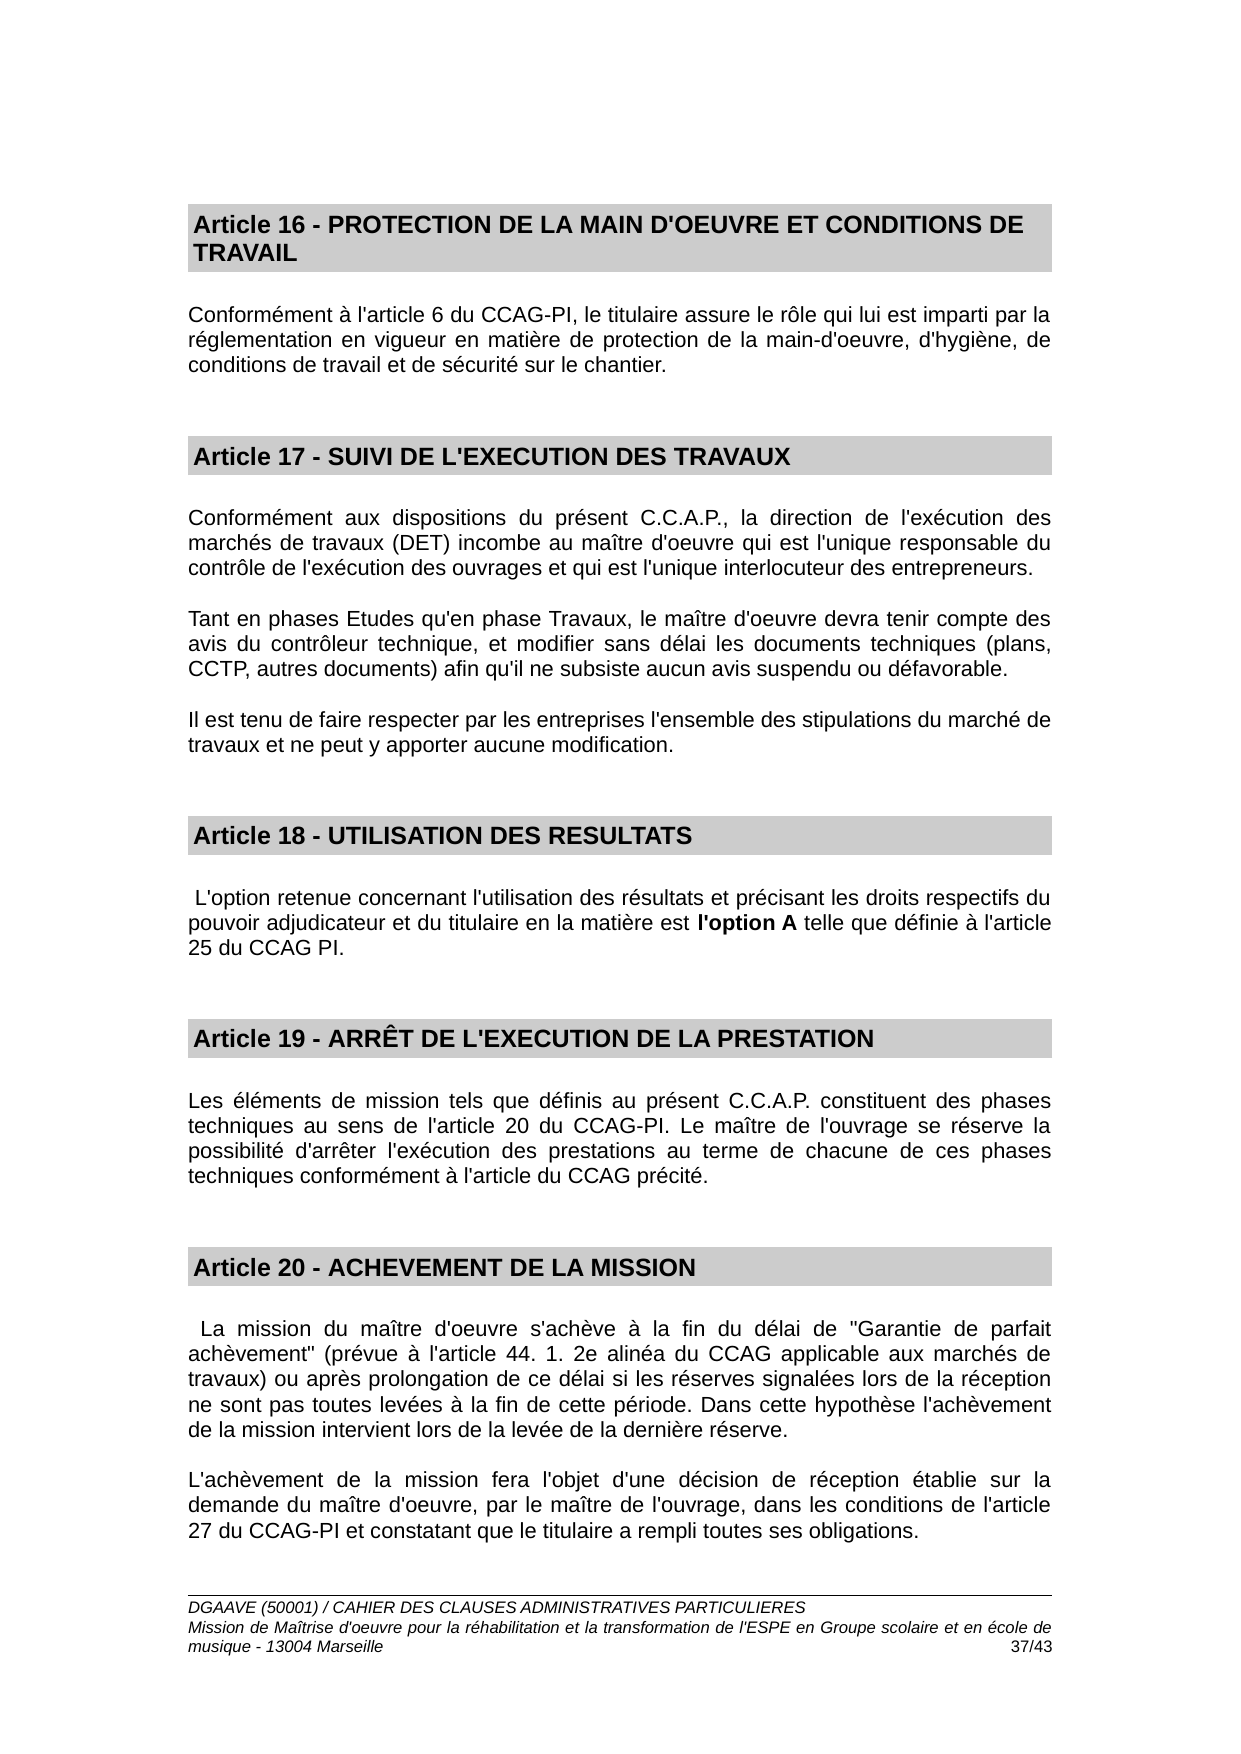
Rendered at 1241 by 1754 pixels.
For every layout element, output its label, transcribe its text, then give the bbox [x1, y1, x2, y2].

subtitle PROTECTION DE LA MAIN D'OEUVRE ET CONDITIONS DE TRAVAIL [190, 207, 1050, 270]
text Les éléments de mission tels que définis au présent C.C.A.P. constituent des phases techniques au sens de l'article 20 du CCAG-PI. Le maître de l'ouvrage se réserve la possibilité d'arrêter l'exécution des prestations au terme de chacune de ces phases techniques conformément à l'article du CCAG précité. [188, 1088, 1052, 1188]
text Tant en phases Etudes qu'en phase Travaux, le maître d'oeuvre devra tenir compte des avis du contrôleur technique, et modifier sans délai les documents techniques (plans, CCTP, autres documents) afin qu'il ne subsiste aucun avis suspendu ou défavorable. [188, 606, 1052, 681]
subtitle ACHEVEMENT DE LA MISSION [190, 1250, 1050, 1284]
text Conformément aux dispositions du présent C.C.A.P., la direction de l'exécution des marchés de travaux (DET) incombe au maître d'oeuvre qui est l'unique responsable du contrôle de l'exécution des ouvrages et qui est l'unique interlocuteur des entrepreneurs. [188, 505, 1052, 581]
text L'option retenue concernant l'utilisation des résultats et précisant les droits respectifs du pouvoir adjudicateur et du titulaire en la matière est l'option A telle que définie à l'article 25 du CCAG PI. [188, 884, 1052, 960]
text La mission du maître d'oeuvre s'achève à la fin du délai de "Garantie de parfait achèvement" (prévue à l'article 44. 1. 2e alinéa du CCAG applicable aux marchés de travaux) ou après prolongation de ce délai si les réserves signalées lors de la réception ne sont pas toutes levées à la fin de cette période. Dans cette hypothèse l'achèvement de la mission intervient lors de la levée de la dernière réserve. [188, 1316, 1052, 1442]
subtitle UTILISATION DES RESULTATS [190, 818, 1050, 853]
subtitle ARRÊT DE L'EXECUTION DE LA PRESTATION [190, 1021, 1050, 1056]
subtitle SUIVI DE L'EXECUTION DES TRAVAUX [190, 439, 1050, 473]
text Conformément à l'article 6 du CCAG-PI, le titulaire assure le rôle qui lui est imparti par la réglementation en vigueur en matière de protection de la main-d'oeuvre, d'hygiène, de conditions de travail et de sécurité sur le chantier. [188, 302, 1052, 377]
text Il est tenu de faire respecter par les entreprises l'ensemble des stipulations du marché de travaux et ne peut y apporter aucune modification. [188, 707, 1052, 757]
text L'achèvement de la mission fera l'objet d'une décision de réception établie sur la demande du maître d'oeuvre, par le maître de l'ouvrage, dans les conditions de l'article 27 du CCAG-PI et constatant que le titulaire a rempli toutes ses obligations. [188, 1467, 1052, 1543]
